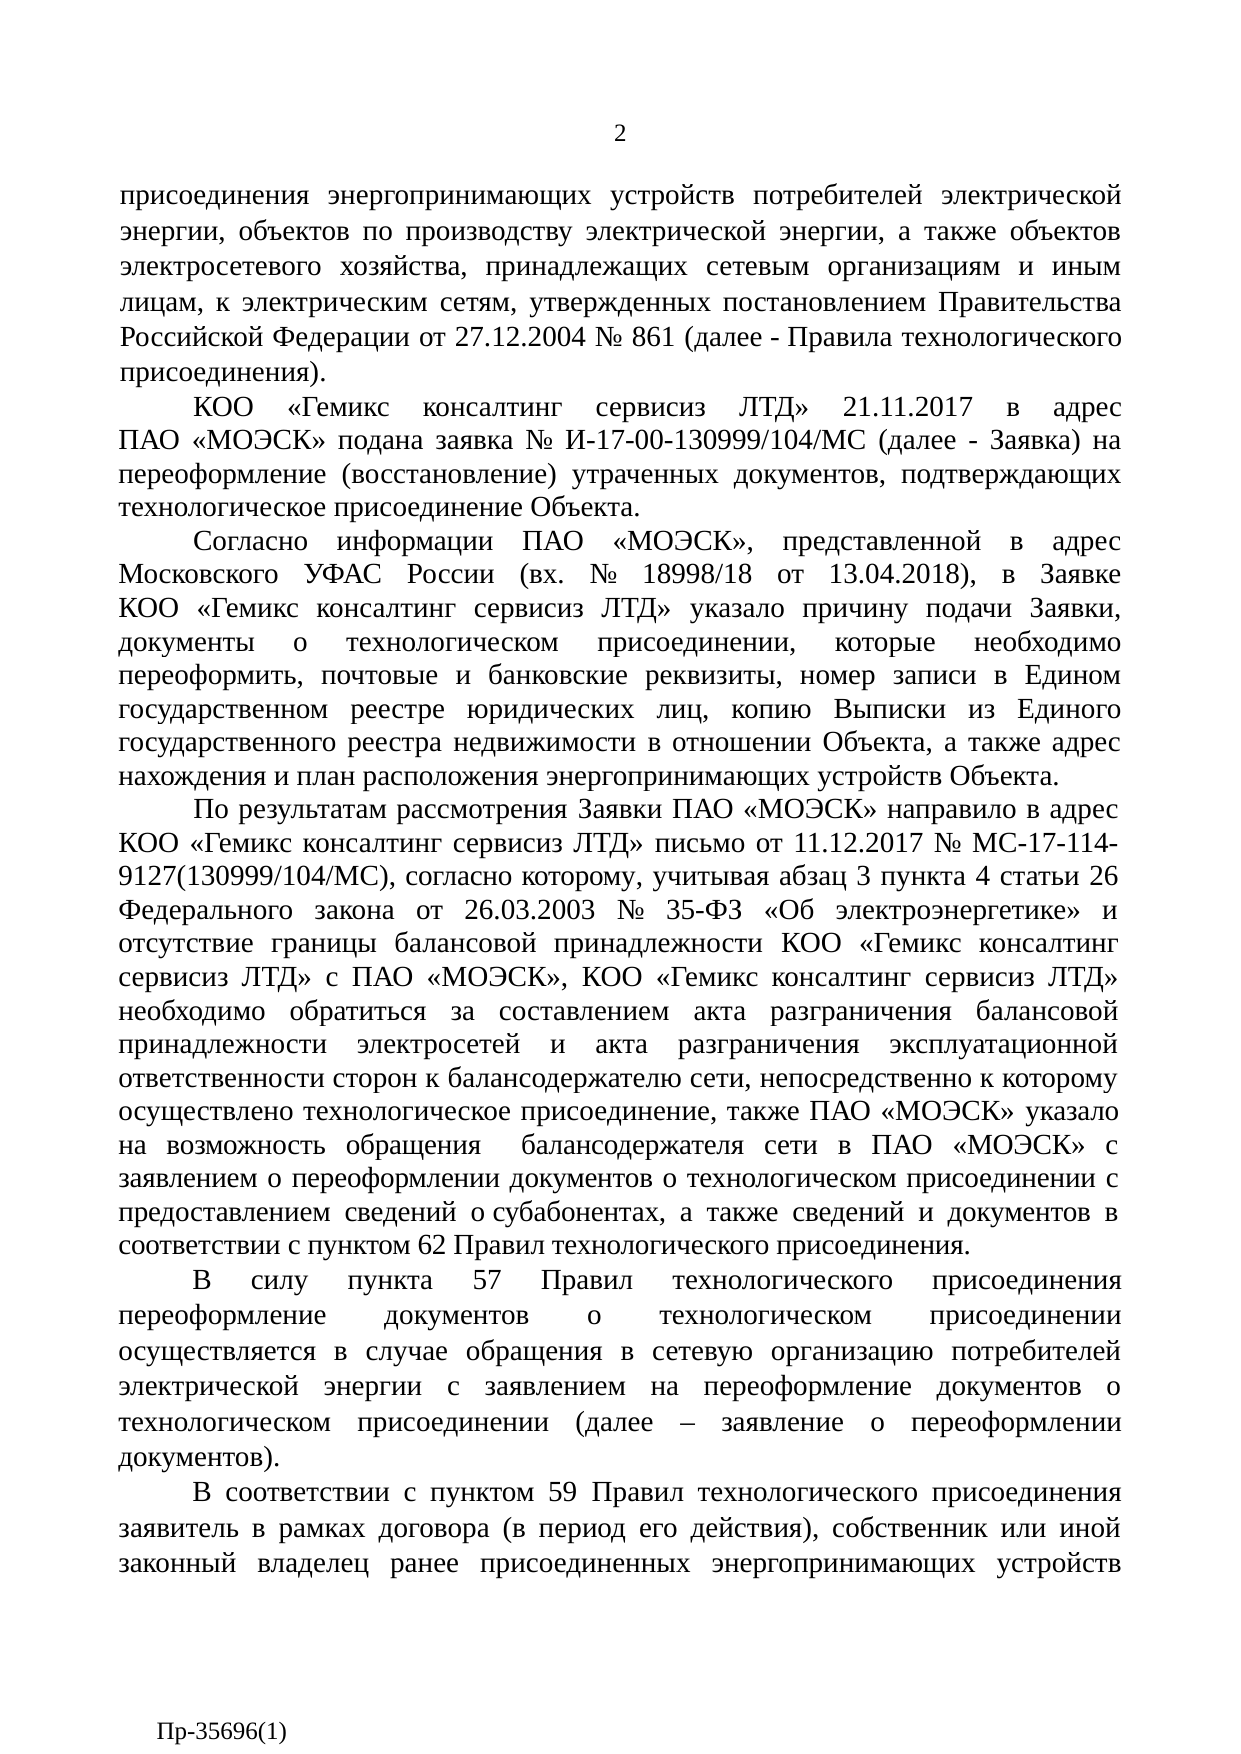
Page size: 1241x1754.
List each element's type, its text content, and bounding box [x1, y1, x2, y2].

text В силу пункта 57 Правил технологического присоединения переоформление документов о технологическом присоединении осуществляется в случае обращения в сетевую организацию потребителей электрической энергии с заявлением на переоформление документов о технологическом присоединении (далее – заявление о переоформлении документов). [118, 1261, 1122, 1473]
text присоединения энергопринимающих устройств потребителей электрической энергии, объектов по производству электрической энергии, а также объектов электросетевого хозяйства, принадлежащих сетевым организациям и иным лицам, к электрическим сетям, утвержденных постановлением Правительства Российской Федерации от 27.12.2004 № 861 (далее - Правила технологического присоединения). [119, 176, 1122, 389]
text В соответствии с пунктом 59 Правил технологического присоединения заявитель в рамках договора (в период его действия), собственник или иной законный владелец ранее присоединенных энергопринимающих устройств [118, 1473, 1122, 1580]
text По результатам рассмотрения Заявки ПАО «МОЭСК» направило в адрес КОО «Гемикс консалтинг сервисиз ЛТД» письмо от 11.12.2017 № МС-17-114-9127(130999/104/МС), согласно которому, учитывая абзац 3 пункта 4 статьи 26 Федерального закона от 26.03.2003 № 35-ФЗ «Об электроэнергетике» и отсутствие границы балансовой принадлежности КОО «Гемикс консалтинг сервисиз ЛТД» с ПАО «МОЭСК», КОО «Гемикс консалтинг сервисиз ЛТД» необходимо обратиться за составлением акта разграничения балансовой принадлежности электросетей и акта разграничения эксплуатационной ответственности сторон к балансодержателю сети, непосредственно к которому осуществлено технологическое присоединение, также ПАО «МОЭСК» указало на возможность обращения балансодержателя сети в ПАО «МОЭСК» с заявлением о переоформлении документов о технологическом присоединении с предоставлением сведений о субабонентах, а также сведений и документов в соответствии с пунктом 62 Правил технологического присоединения. [118, 791, 1119, 1261]
text КОО «Гемикс консалтинг сервисиз ЛТД» 21.11.2017 в адрес ПАО «МОЭСК» подана заявка № И-17-00-130999/104/МС (далее - Заявка) на переоформление (восстановление) утраченных документов, подтверждающих технологическое присоединение Объекта. [118, 389, 1122, 523]
text Согласно информации ПАО «МОЭСК», представленной в адрес Московского УФАС России (вх. № 18998/18 от 13.04.2018), в Заявке КОО «Гемикс консалтинг сервисиз ЛТД» указало причину подачи Заявки, документы о технологическом присоединении, которые необходимо переоформить, почтовые и банковские реквизиты, номер записи в Едином государственном реестре юридических лиц, копию Выписки из Единого государственного реестра недвижимости в отношении Объекта, а также адрес нахождения и план расположения энергопринимающих устройств Объекта. [118, 523, 1122, 791]
